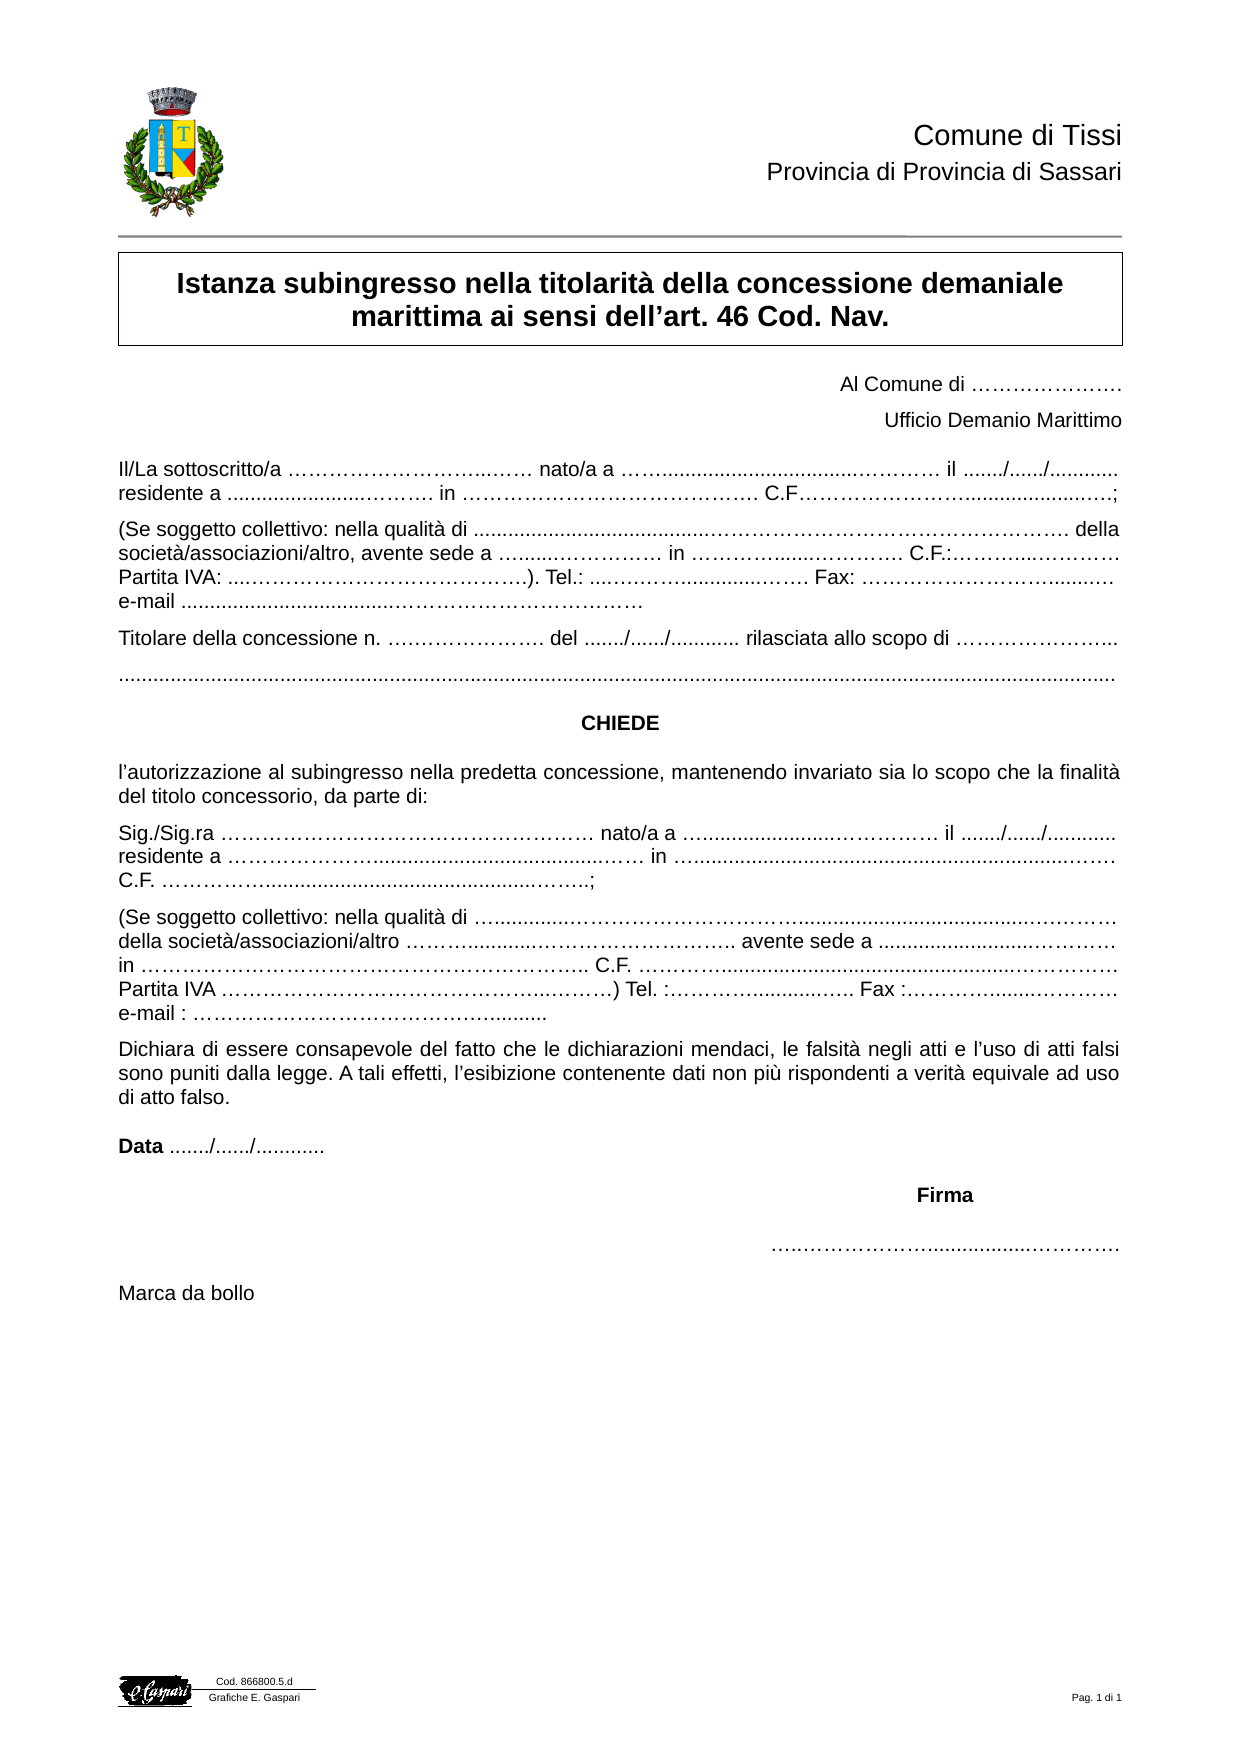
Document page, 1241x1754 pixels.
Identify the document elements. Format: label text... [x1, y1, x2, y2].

text Firma [118, 1183, 1122, 1207]
text CHIEDE [118, 711, 1122, 735]
text Ufficio Demanio Marittimo [118, 408, 1122, 432]
text Al Comune di …………………. [118, 371, 1122, 395]
text Comune di Tissi [224, 118, 1122, 152]
text Dichiara di essere consapevole del fatto che le dichiarazioni mendaci, le falsità negli atti e l’uso di atti falsi sono puniti dalla legge. A tali effetti, l’esibizione contenente dati non più rispondenti a verità equivale ad uso di atto falso. [118, 1037, 1122, 1109]
text ............................................................................................................................................................................. [118, 662, 1122, 686]
text …..………………..................…………. [118, 1232, 1122, 1256]
text Il/La sottoscritto/a ………………………...…… nato/a a ……..................................………… il ......./....../............ residente a ........................………. in ……………………………………. C.F…………………….....................….; [118, 457, 1122, 505]
text Marca da bollo [118, 1281, 1122, 1305]
text Data ......./....../............ [118, 1134, 1122, 1158]
text Titolare della concessione n. ….………………. del ......./....../............ rilasciata allo scopo di …………………... [118, 626, 1122, 649]
table_header Istanza subingresso nella titolarità della concessione demaniale marittima ai sensi dell’art. 46 Cod. Nav. [119, 253, 1122, 345]
picture [122, 87, 224, 219]
text l’autorizzazione al subingresso nella predetta concessione, mantenendo invariato sia lo scopo che la finalità del titolo concessorio, da parte di: [118, 760, 1122, 808]
text Provincia di Provincia di Sassari [224, 157, 1122, 185]
text (Se soggetto collettivo: nella qualità di ….............……………………………........................................….……… della società/associazioni/altro ………............……………………….. avente sede a ...........................………… in ……………………………………………………….. C.F. …………...................................................…………… Partita IVA ………………………………………...………) Tel. :…………............….. Fax :…………........………… e-mail : ………………………………….….......... [118, 905, 1122, 1024]
text (Se soggetto collettivo: nella qualità di .........................................……………………………………………. della società/associazioni/altro, avente sede a ….......…………… in ………….......…………. C.F.:………....………… Partita IVA: ....………………………………….). Tel.: ....….……..............……. Fax: ………………………........… e-mail .....................................……………………………… [118, 517, 1122, 613]
picture [118, 1674, 192, 1706]
text Sig./Sig.ra ……………………………………………… nato/a a ….......................…………… il ......./....../............ residente a …………………........................................…… in ….................................................................……. C.F. ……………...............................................……..; [118, 820, 1122, 892]
